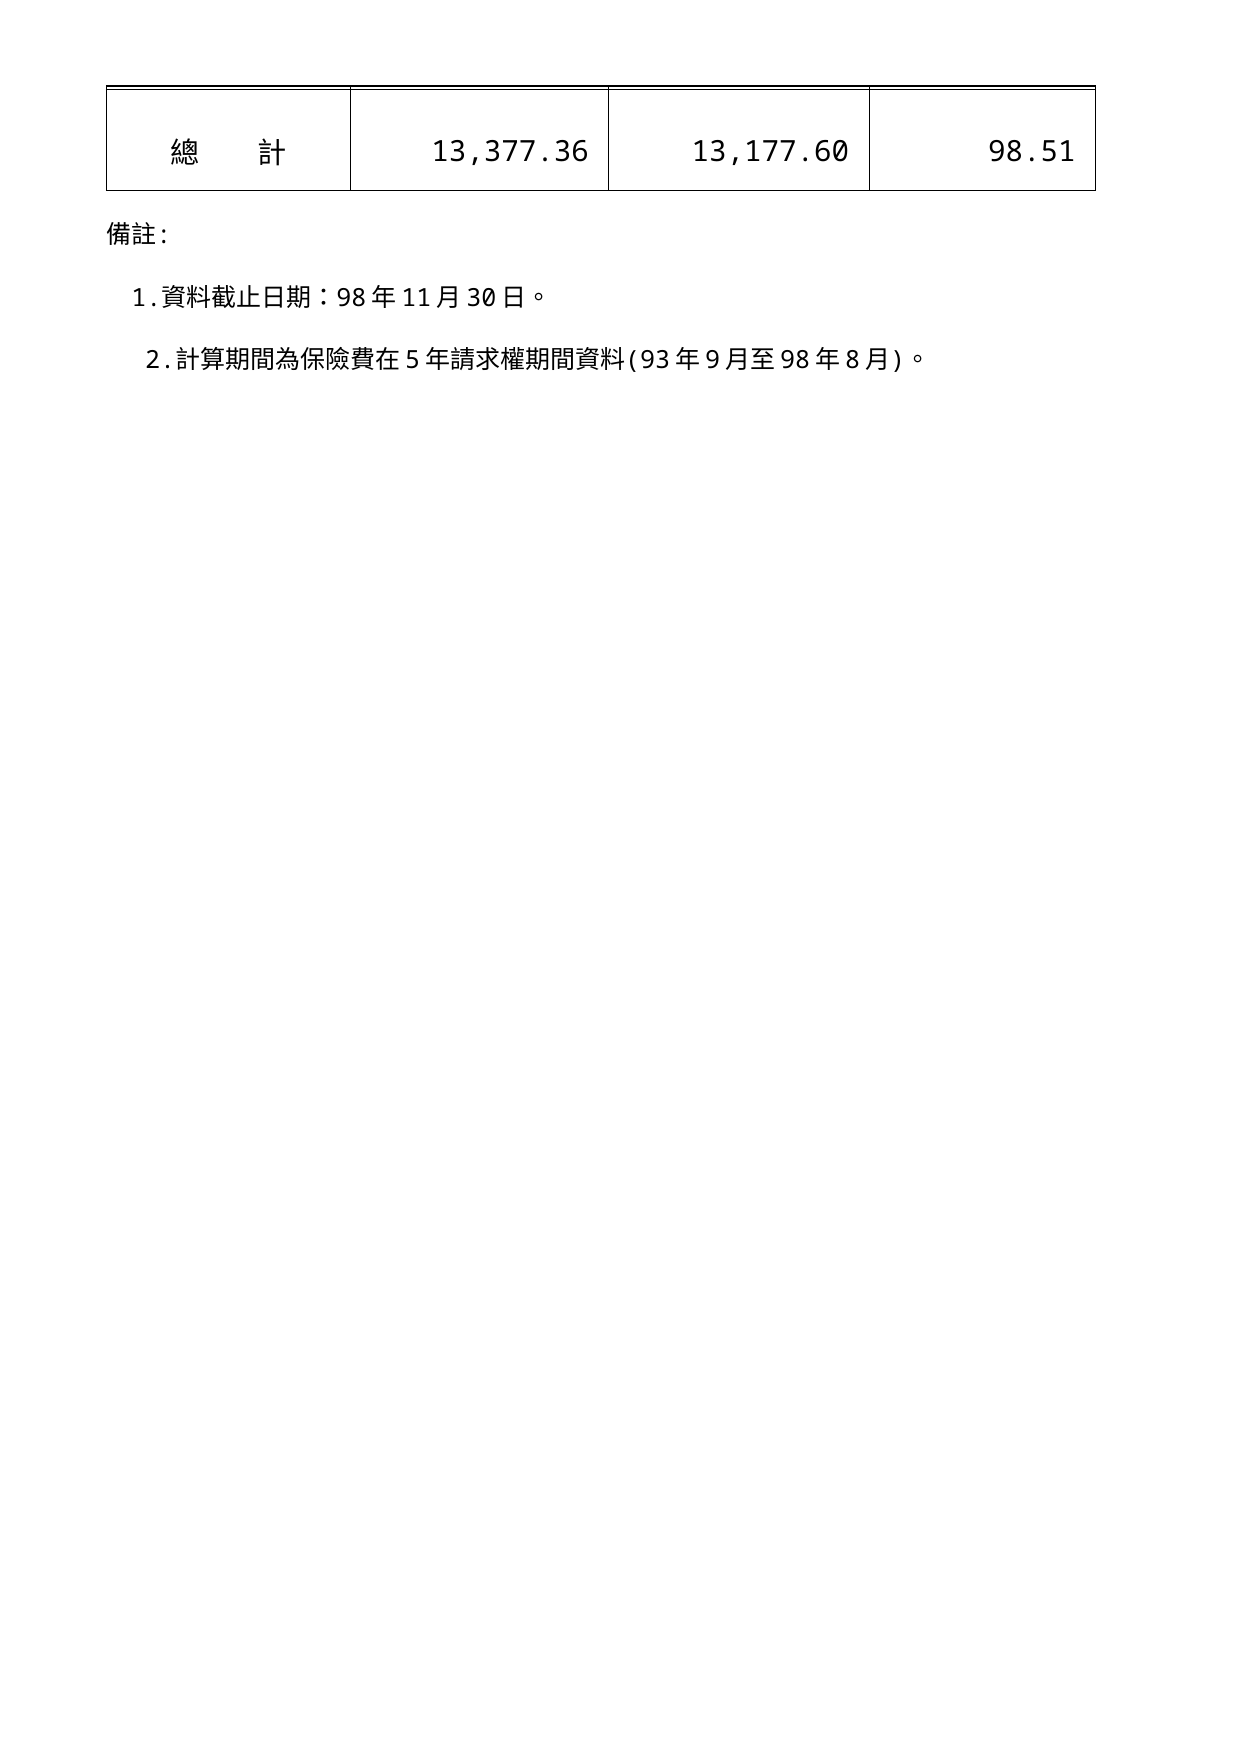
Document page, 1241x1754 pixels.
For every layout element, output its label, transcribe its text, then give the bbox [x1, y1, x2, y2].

text 備註: [69, 191, 1152, 254]
text 2.計算期間為保險費在5年請求權期間資料(93年9月至98年8月)。 [69, 316, 1152, 379]
text 1.資料截止日期：98年11月30日。 [69, 254, 1152, 316]
table_cell 總 計 [107, 90, 350, 190]
table_cell 98.51 [870, 90, 1095, 190]
table_cell 13,377.36 [351, 90, 608, 190]
table_cell 13,177.60 [609, 90, 869, 190]
